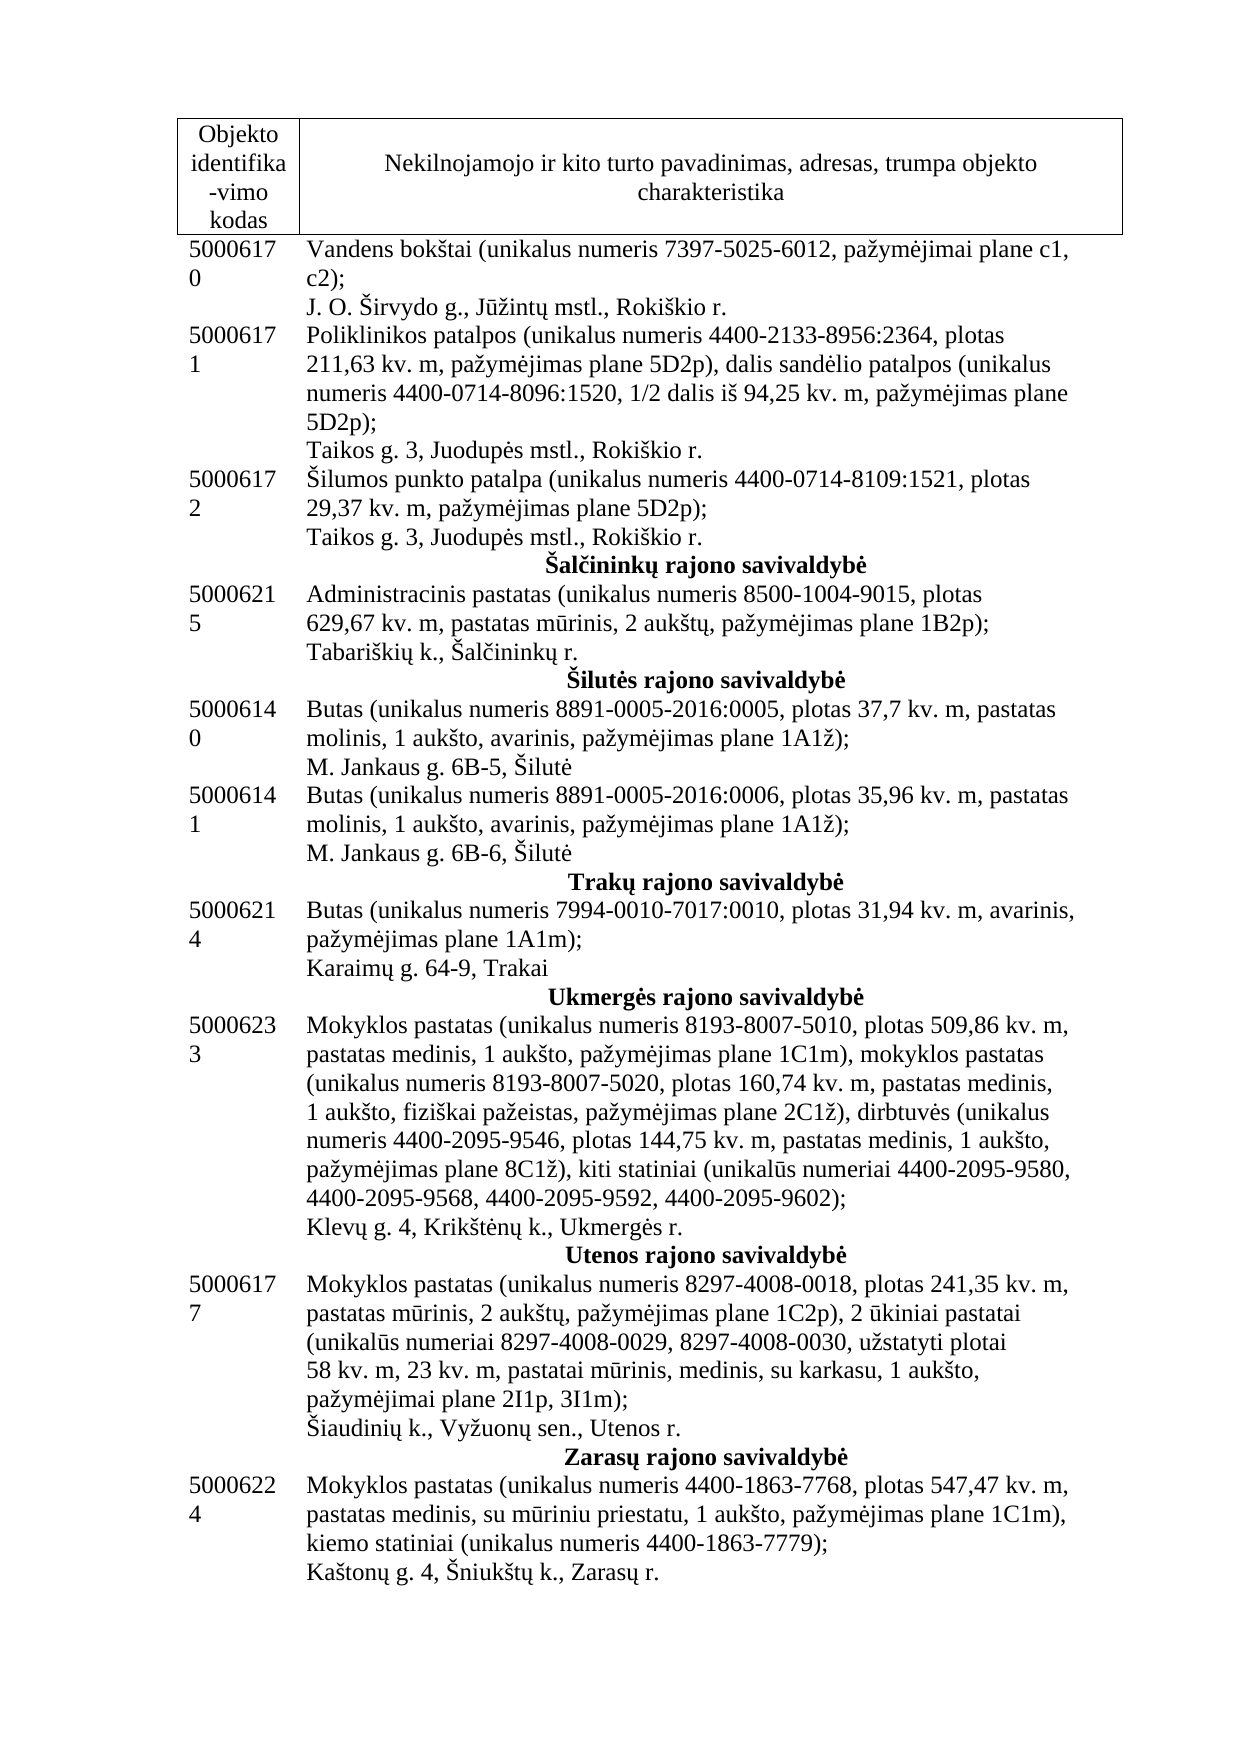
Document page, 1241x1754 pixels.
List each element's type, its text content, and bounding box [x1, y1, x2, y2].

table_cell 50006214 [177, 895, 295, 982]
table_cell 50006172 [177, 464, 295, 550]
table_cell Butas (unikalus numeris 8891-0005-2016:0006, plotas 35,96 kv. m, pastatas molinis, 1 aukšto, avarinis, pažymėjimas plane 1A1ž); M. Jankaus g. 6B-6, Šilutė [295, 780, 1117, 867]
table_header Objekto identifika-vimo kodas [178, 119, 299, 234]
table_cell Butas (unikalus numeris 8891-0005-2016:0005, plotas 37,7 kv. m, pastatas molinis, 1 aukšto, avarinis, pažymėjimas plane 1A1ž); M. Jankaus g. 6B-5, Šilutė [295, 694, 1117, 780]
table_cell 50006140 [177, 694, 295, 780]
table_cell 50006170 [177, 235, 295, 320]
table_cell Šilutės rajono savivaldybė [295, 665, 1117, 694]
table_cell 50006171 [177, 320, 295, 464]
table_cell Trakų rajono savivaldybė [295, 867, 1117, 895]
table_cell [177, 550, 295, 579]
table_cell [177, 665, 295, 694]
table_cell Vandens bokštai (unikalus numeris 7397-5025-6012, pažymėjimai plane c1, c2); J. O. Širvydo g., Jūžintų mstl., Rokiškio r. [295, 235, 1117, 320]
table_cell Mokyklos pastatas (unikalus numeris 4400-1863-7768, plotas 547,47 kv. m, pastatas medinis, su mūriniu priestatu, 1 aukšto, pažymėjimas plane 1C1m), kiemo statiniai (unikalus numeris 4400-1863-7779); Kaštonų g. 4, Šniukštų k., Zarasų r. [295, 1470, 1117, 1585]
table_cell [1117, 1240, 1122, 1269]
table_cell Utenos rajono savivaldybė [295, 1240, 1117, 1269]
table_cell [1117, 982, 1122, 1010]
table_cell Zarasų rajono savivaldybė [295, 1442, 1117, 1470]
table_cell 50006215 [177, 579, 295, 665]
table_cell [177, 982, 295, 1010]
table_cell Šilumos punkto patalpa (unikalus numeris 4400-0714-8109:1521, plotas 29,37 kv. m, pažymėjimas plane 5D2p); Taikos g. 3, Juodupės mstl., Rokiškio r. [295, 464, 1117, 550]
table_cell Mokyklos pastatas (unikalus numeris 8193-8007-5010, plotas 509,86 kv. m, pastatas medinis, 1 aukšto, pažymėjimas plane 1C1m), mokyklos pastatas (unikalus numeris 8193-8007-5020, plotas 160,74 kv. m, pastatas medinis, 1 aukšto, fiziškai pažeistas, pažymėjimas plane 2C1ž), dirbtuvės (unikalus numeris 4400-2095-9546, plotas 144,75 kv. m, pastatas medinis, 1 aukšto, pažymėjimas plane 8C1ž), kiti statiniai (unikalūs numeriai 4400-2095-9580, 4400-2095-9568, 4400-2095-9592, 4400-2095-9602); Klevų g. 4, Krikštėnų k., Ukmergės r. [295, 1010, 1117, 1240]
table_cell [1117, 235, 1122, 320]
table_cell [177, 1240, 295, 1269]
table_cell [1117, 867, 1122, 895]
table_cell Mokyklos pastatas (unikalus numeris 8297-4008-0018, plotas 241,35 kv. m, pastatas mūrinis, 2 aukštų, pažymėjimas plane 1C2p), 2 ūkiniai pastatai (unikalūs numeriai 8297-4008-0029, 8297-4008-0030, užstatyti plotai 58 kv. m, 23 kv. m, pastatai mūrinis, medinis, su karkasu, 1 aukšto, pažymėjimai plane 2I1p, 3I1m); Šiaudinių k., Vyžuonų sen., Utenos r. [295, 1269, 1117, 1442]
table_cell [1117, 665, 1122, 694]
table_cell [177, 1442, 295, 1470]
table_cell [1117, 895, 1122, 982]
table_cell 50006233 [177, 1010, 295, 1240]
table_cell Poliklinikos patalpos (unikalus numeris 4400-2133-8956:2364, plotas 211,63 kv. m, pažymėjimas plane 5D2p), dalis sandėlio patalpos (unikalus numeris 4400-0714-8096:1520, 1/2 dalis iš 94,25 kv. m, pažymėjimas plane 5D2p); Taikos g. 3, Juodupės mstl., Rokiškio r. [295, 320, 1117, 464]
table_cell Šalčininkų rajono savivaldybė [295, 550, 1117, 579]
table_cell [177, 867, 295, 895]
table_cell 50006141 [177, 780, 295, 867]
table_cell Butas (unikalus numeris 7994-0010-7017:0010, plotas 31,94 kv. m, avarinis, pažymėjimas plane 1A1m); Karaimų g. 64-9, Trakai [295, 895, 1117, 982]
table_cell [1117, 1442, 1122, 1470]
table_cell [1117, 550, 1122, 579]
table_header Nekilnojamojo ir kito turto pavadinimas, adresas, trumpa objekto charakteristika [300, 119, 1122, 234]
table_cell [1117, 694, 1122, 780]
table_cell [1117, 1470, 1122, 1585]
table_cell 50006177 [177, 1269, 295, 1442]
table_cell [1117, 1269, 1122, 1442]
table_cell [1117, 464, 1122, 550]
table_cell [1117, 320, 1122, 464]
table_cell 50006224 [177, 1470, 295, 1585]
table_cell [1117, 579, 1122, 665]
table_cell [1117, 1010, 1122, 1240]
table_cell [1117, 780, 1122, 867]
table_cell Administracinis pastatas (unikalus numeris 8500-1004-9015, plotas 629,67 kv. m, pastatas mūrinis, 2 aukštų, pažymėjimas plane 1B2p); Tabariškių k., Šalčininkų r. [295, 579, 1117, 665]
table_cell Ukmergės rajono savivaldybė [295, 982, 1117, 1010]
